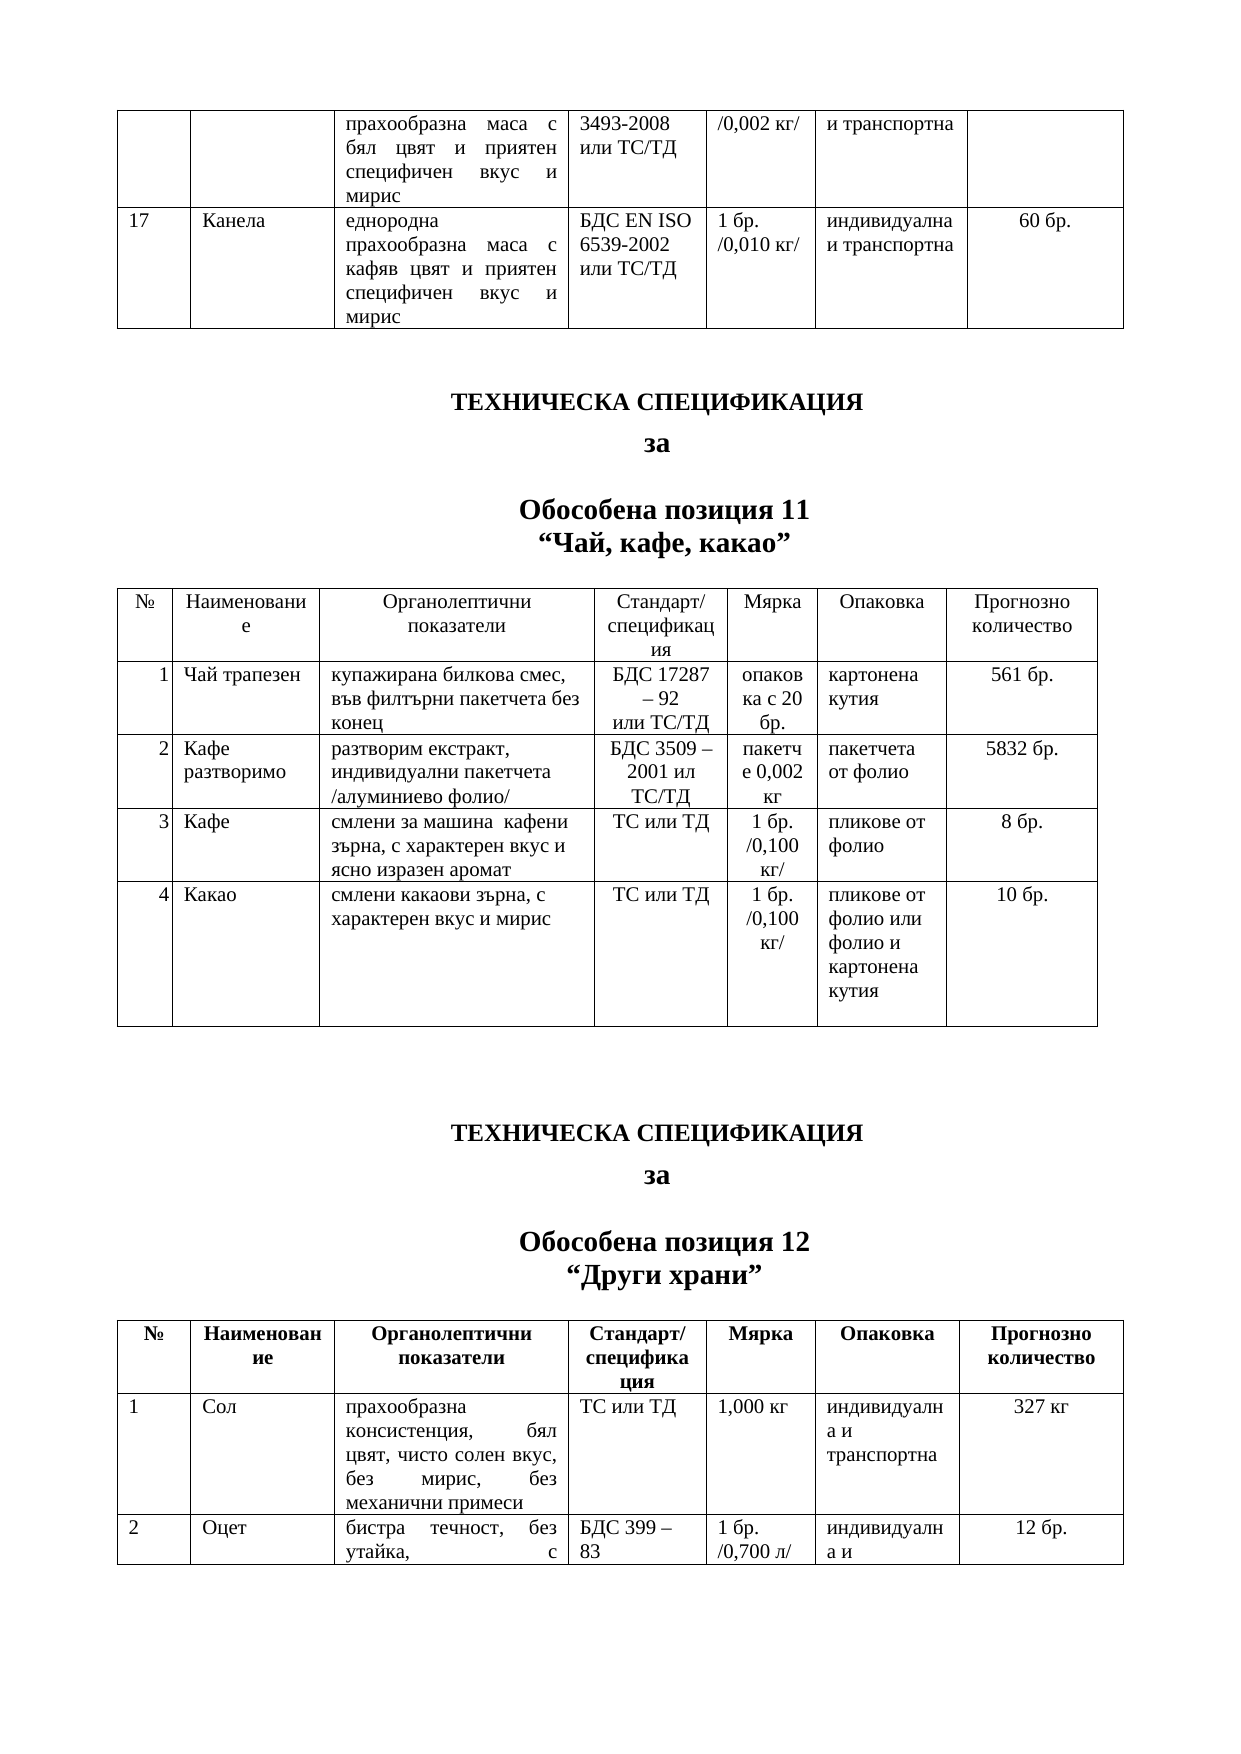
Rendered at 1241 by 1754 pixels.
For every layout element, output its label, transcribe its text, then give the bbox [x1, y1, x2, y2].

table_cell разтворим екстракт, индивидуални пакетчета /алуминиево фолио/ [320, 735, 594, 808]
table_cell БДС EN ISO 6539-2002 или ТС/ТД [569, 208, 706, 328]
table_header № [118, 589, 172, 661]
table_header Опаковка [818, 589, 946, 661]
table_cell Канела [191, 208, 334, 328]
table_cell БДС 17287 – 92 или ТС/ТД [595, 662, 727, 734]
table_cell [968, 111, 1123, 207]
table_cell 561 бр. [947, 662, 1097, 734]
text ТЕХНИЧЕСКА СПЕЦИФИКАЦИЯ [221, 1118, 1093, 1157]
table_cell 4 [118, 882, 172, 1026]
table_cell индивидуална и транспортна [816, 1394, 959, 1514]
table_cell и транспортна [816, 111, 967, 207]
table_cell смлени за машина кафени зърна, с характерен вкус и ясно изразен аромат [320, 809, 594, 881]
table_cell 2 [118, 735, 172, 808]
table_cell картонена кутия [818, 662, 946, 734]
text за [221, 1157, 1093, 1224]
table_cell индивидуална и транспортна [816, 208, 967, 328]
table_cell Чай трапезен [173, 662, 319, 734]
table_cell Какао [173, 882, 319, 1026]
table_header Органолептични показатели [335, 1321, 568, 1393]
table_cell 1 бр. /0,700 л/ [707, 1515, 815, 1563]
table_header Наименование [173, 589, 319, 661]
table_cell смлени какаови зърна, с характерен вкус и мирис [320, 882, 594, 1026]
table_cell 1,000 кг [707, 1394, 815, 1514]
text за [221, 425, 1093, 492]
table_cell /0,002 кг/ [707, 111, 815, 207]
table_cell Сол [191, 1394, 334, 1514]
table_cell 8 бр. [947, 809, 1097, 881]
table_cell [191, 111, 334, 207]
table_cell прахообразна консистенция, бял цвят, чисто солен вкус, без мирис, без механични примеси [335, 1394, 568, 1514]
table_cell пликове от фолио или фолио и картонена кутия [818, 882, 946, 1026]
table_header Прогнозно количество [947, 589, 1097, 661]
table_cell пакетчета от фолио [818, 735, 946, 808]
table_header Опаковка [816, 1321, 959, 1393]
table_cell ТС или ТД [595, 882, 727, 1026]
table_cell ТС или ТД [595, 809, 727, 881]
table_cell Оцет [191, 1515, 334, 1563]
table_header № [118, 1321, 190, 1393]
table_cell купажирана билкова смес, във филтърни пакетчета без конец [320, 662, 594, 734]
table_header Органолептични показатели [320, 589, 594, 661]
table_cell прахообразна маса с бял цвят и приятен специфичен вкус и мирис [335, 111, 568, 207]
table_cell 12 бр. [960, 1515, 1123, 1563]
table_cell 2 [118, 1515, 190, 1563]
table_cell 60 бр. [968, 208, 1123, 328]
table_header Стандарт/ спецификация [595, 589, 727, 661]
table_header Мярка [728, 589, 817, 661]
table_cell БДС 3509 – 2001 ил ТС/ТД [595, 735, 727, 808]
table_cell [118, 111, 190, 207]
table_cell 10 бр. [947, 882, 1097, 1026]
table_header Наименование [191, 1321, 334, 1393]
table_cell 1 бр. /0,010 кг/ [707, 208, 815, 328]
table_cell 5832 бр. [947, 735, 1097, 808]
table_cell 3 [118, 809, 172, 881]
table_cell бистра течност, без утайка, с [335, 1515, 568, 1563]
table_cell 327 кг [960, 1394, 1123, 1514]
text ТЕХНИЧЕСКА СПЕЦИФИКАЦИЯ [221, 387, 1093, 425]
table_cell пликове от фолио [818, 809, 946, 881]
text “Чай, кафе, какао” [148, 526, 1093, 559]
text “Други храни” [148, 1257, 1093, 1291]
table_cell ТС или ТД [569, 1394, 706, 1514]
table_cell Кафе [173, 809, 319, 881]
table_cell еднородна прахообразна маса с кафяв цвят и приятен специфичен вкус и мирис [335, 208, 568, 328]
table_cell БДС 399 – 83 [569, 1515, 706, 1563]
table_cell 1 [118, 1394, 190, 1514]
text Обособена позиция 12 [148, 1224, 1093, 1257]
table_cell 1 бр. /0,100 кг/ [728, 882, 817, 1026]
table_cell индивидуална и [816, 1515, 959, 1563]
table_cell Кафе разтворимо [173, 735, 319, 808]
table_header Мярка [707, 1321, 815, 1393]
table_cell 1 [118, 662, 172, 734]
table_header Стандарт/ спецификация [569, 1321, 706, 1393]
table_header Прогнозно количество [960, 1321, 1123, 1393]
table_cell пакетче 0,002 кг [728, 735, 817, 808]
text Обособена позиция 11 [148, 492, 1093, 526]
table_cell 1 бр. /0,100 кг/ [728, 809, 817, 881]
table_cell опаковка с 20 бр. [728, 662, 817, 734]
table_cell 17 [118, 208, 190, 328]
table_cell 3493-2008 или ТС/ТД [569, 111, 706, 207]
